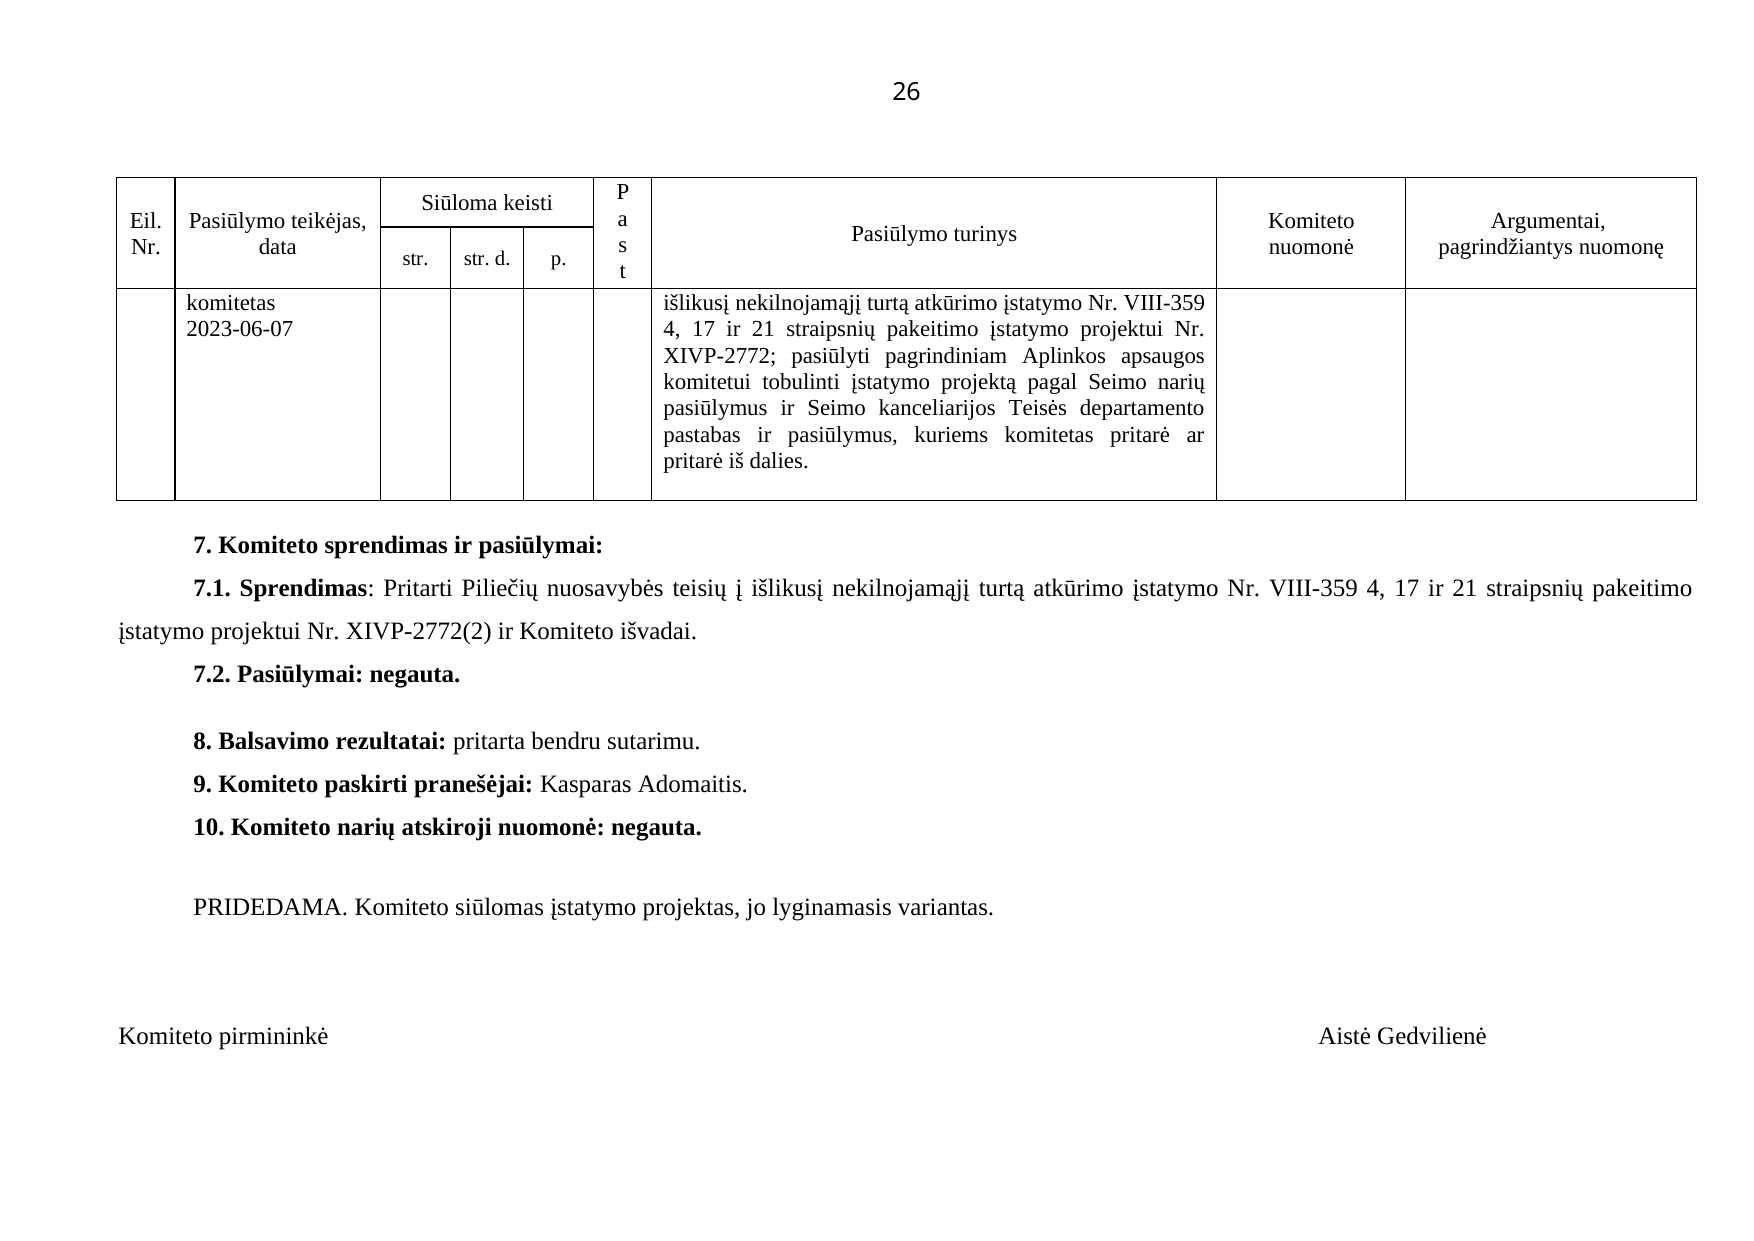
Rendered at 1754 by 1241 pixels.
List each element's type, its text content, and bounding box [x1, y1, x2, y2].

text 9. Komiteto paskirti pranešėjai: Kasparas Adomaitis. [118, 769, 1695, 798]
text 7.2. Pasiūlymai: negauta. [118, 659, 1695, 688]
table_header Eil. Nr. [117, 178, 174, 288]
table_cell [117, 289, 174, 500]
table_cell [381, 289, 450, 500]
table_header Komiteto nuomonė [1217, 178, 1405, 288]
table_header Pasiūlymo turinys [652, 178, 1216, 288]
table_header Pastabos [594, 178, 651, 288]
text 7. Komiteto sprendimas ir pasiūlymai: [118, 530, 1695, 558]
table_cell [1217, 289, 1405, 500]
text PRIDEDAMA. Komiteto siūlomas įstatymo projektas, jo lyginamasis variantas. [118, 892, 1695, 920]
text 10. Komiteto narių atskiroji nuomonė: negauta. [118, 812, 1695, 841]
table_cell [1406, 289, 1696, 500]
table_cell [594, 289, 651, 500]
table_cell str. d. [451, 228, 523, 288]
table_cell [524, 289, 593, 500]
table_cell p. [524, 228, 593, 288]
table_cell išlikusį nekilnojamąjį turtą atkūrimo įstatymo Nr. VIII-359 4, 17 ir 21 straipsnių pakeitimo įstatymo projektui Nr. XIVP-2772; pasiūlyti pagrindiniam Aplinkos apsaugos komitetui tobulinti įstatymo projektą pagal Seimo narių pasiūlymus ir Seimo kanceliarijos Teisės departamento pastabas ir pasiūlymus, kuriems komitetas pritarė ar pritarė iš dalies. [652, 289, 1216, 500]
table_header Argumentai, pagrindžiantys nuomonę [1406, 178, 1696, 288]
table_cell str. [381, 228, 450, 288]
table_cell [451, 289, 523, 500]
table_header Siūloma keisti [381, 178, 593, 226]
table_header Pasiūlymo teikėjas, data [176, 178, 380, 288]
text 7.1. Sprendimas: Pritarti Piliečių nuosavybės teisių į išlikusį nekilnojamąjį turtą atkūrimo įstatymo Nr. VIII-359 4, 17 ir 21 straipsnių pakeitimo įstatymo projektui Nr. XIVP-2772(2) ir Komiteto išvadai. [118, 573, 1695, 645]
table_cell komitetas 2023-06-07 [176, 289, 380, 500]
text 8. Balsavimo rezultatai: pritarta bendru sutarimu. [118, 726, 1695, 755]
text Komiteto pirmininkė (Parašas) Aistė Gedvilienė [118, 1021, 1695, 1050]
